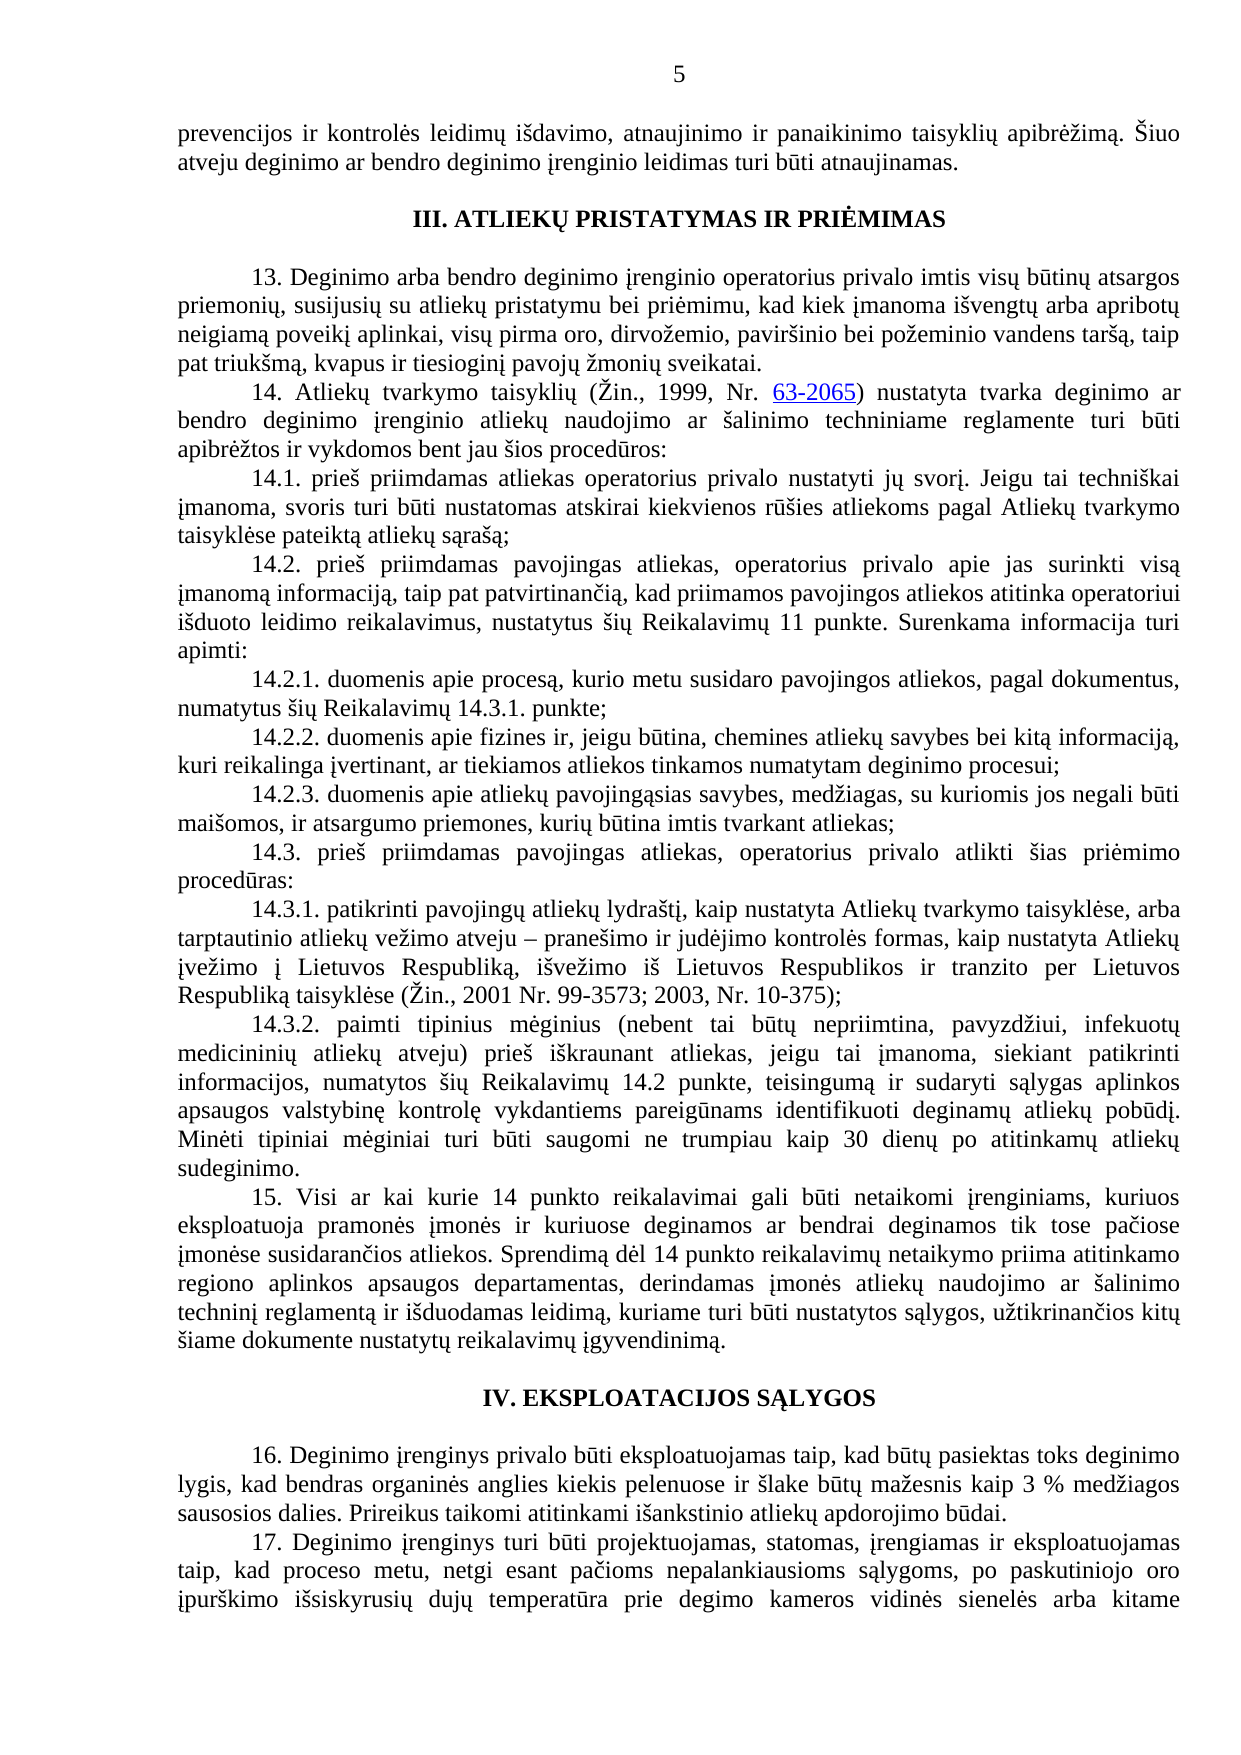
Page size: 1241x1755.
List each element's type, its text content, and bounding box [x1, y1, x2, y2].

text 14.2.3. duomenis apie atliekų pavojingąsias savybes, medžiagas, su kuriomis jos negali būti maišomos, ir atsargumo priemones, kurių būtina imtis tvarkant atliekas; [177, 779, 1181, 837]
text 14.3.2. paimti tipinius mėginius (nebent tai būtų nepriimtina, pavyzdžiui, infekuotų medicininių atliekų atveju) prieš iškraunant atliekas, jeigu tai įmanoma, siekiant patikrinti informacijos, numatytos šių Reikalavimų 14.2 punkte, teisingumą ir sudaryti sąlygas aplinkos apsaugos valstybinę kontrolę vykdantiems pareigūnams identifikuoti deginamų atliekų pobūdį. Minėti tipiniai mėginiai turi būti saugomi ne trumpiau kaip 30 dienų po atitinkamų atliekų sudeginimo. [177, 1009, 1181, 1182]
text 14.2.2. duomenis apie fizines ir, jeigu būtina, chemines atliekų savybes bei kitą informaciją, kuri reikalinga įvertinant, ar tiekiamos atliekos tinkamos numatytam deginimo procesui; [177, 722, 1181, 779]
text 14. Atliekų tvarkymo taisyklių (Žin., 1999, Nr. 63-2065) nustatyta tvarka deginimo ar bendro deginimo įrenginio atliekų naudojimo ar šalinimo techniniame reglamente turi būti apibrėžtos ir vykdomos bent jau šios procedūros: [177, 377, 1181, 463]
text 17. Deginimo įrenginys turi būti projektuojamas, statomas, įrengiamas ir eksploatuojamas taip, kad proceso metu, netgi esant pačioms nepalankiausioms sąlygoms, po paskutiniojo oro įpurškimo išsiskyrusių dujų temperatūra prie degimo kameros vidinės sienelės arba kitame [177, 1527, 1181, 1613]
text 14.2.1. duomenis apie procesą, kurio metu susidaro pavojingos atliekos, pagal dokumentus, numatytus šių Reikalavimų 14.3.1. punkte; [177, 664, 1181, 722]
text 13. Deginimo arba bendro deginimo įrenginio operatorius privalo imtis visų būtinų atsargos priemonių, susijusių su atliekų pristatymu bei priėmimu, kad kiek įmanoma išvengtų arba apribotų neigiamą poveikį aplinkai, visų pirma oro, dirvožemio, paviršinio bei požeminio vandens taršą, taip pat triukšmą, kvapus ir tiesioginį pavojų žmonių sveikatai. [177, 262, 1181, 377]
text 16. Deginimo įrenginys privalo būti eksploatuojamas taip, kad būtų pasiektas toks deginimo lygis, kad bendras organinės anglies kiekis pelenuose ir šlake būtų mažesnis kaip 3 % medžiagos sausosios dalies. Prireikus taikomi atitinkami išankstinio atliekų apdorojimo būdai. [177, 1441, 1181, 1527]
text 14.3.1. patikrinti pavojingų atliekų lydraštį, kaip nustatyta Atliekų tvarkymo taisyklėse, arba tarptautinio atliekų vežimo atveju – pranešimo ir judėjimo kontrolės formas, kaip nustatyta Atliekų įvežimo į Lietuvos Respubliką, išvežimo iš Lietuvos Respublikos ir tranzito per Lietuvos Respubliką taisyklėse (Žin., 2001 Nr. 99-3573; 2003, Nr. 10-375); [177, 894, 1181, 1009]
text 14.1. prieš priimdamas atliekas operatorius privalo nustatyti jų svorį. Jeigu tai techniškai įmanoma, svoris turi būti nustatomas atskirai kiekvienos rūšies atliekoms pagal Atliekų tvarkymo taisyklėse pateiktą atliekų sąrašą; [177, 463, 1181, 549]
text 14.2. prieš priimdamas pavojingas atliekas, operatorius privalo apie jas surinkti visą įmanomą informaciją, taip pat patvirtinančią, kad priimamos pavojingos atliekos atitinka operatoriui išduoto leidimo reikalavimus, nustatytus šių Reikalavimų 11 punkte. Surenkama informacija turi apimti: [177, 549, 1181, 664]
text 14.3. prieš priimdamas pavojingas atliekas, operatorius privalo atlikti šias priėmimo procedūras: [177, 837, 1181, 894]
text IV. EKSPLOATACIJOS SĄLYGOS [177, 1383, 1181, 1412]
text 15. Visi ar kai kurie 14 punkto reikalavimai gali būti netaikomi įrenginiams, kuriuos eksploatuoja pramonės įmonės ir kuriuose deginamos ar bendrai deginamos tik tose pačiose įmonėse susidarančios atliekos. Sprendimą dėl 14 punkto reikalavimų netaikymo priima atitinkamo regiono aplinkos apsaugos departamentas, derindamas įmonės atliekų naudojimo ar šalinimo techninį reglamentą ir išduodamas leidimą, kuriame turi būti nustatytos sąlygos, užtikrinančios kitų šiame dokumente nustatytų reikalavimų įgyvendinimą. [177, 1182, 1181, 1354]
text III. ATLIEKŲ PRISTATYMAS IR PRIĖMIMAS [177, 204, 1181, 233]
text prevencijos ir kontrolės leidimų išdavimo, atnaujinimo ir panaikinimo taisyklių apibrėžimą. Šiuo atveju deginimo ar bendro deginimo įrenginio leidimas turi būti atnaujinamas. [177, 118, 1181, 176]
